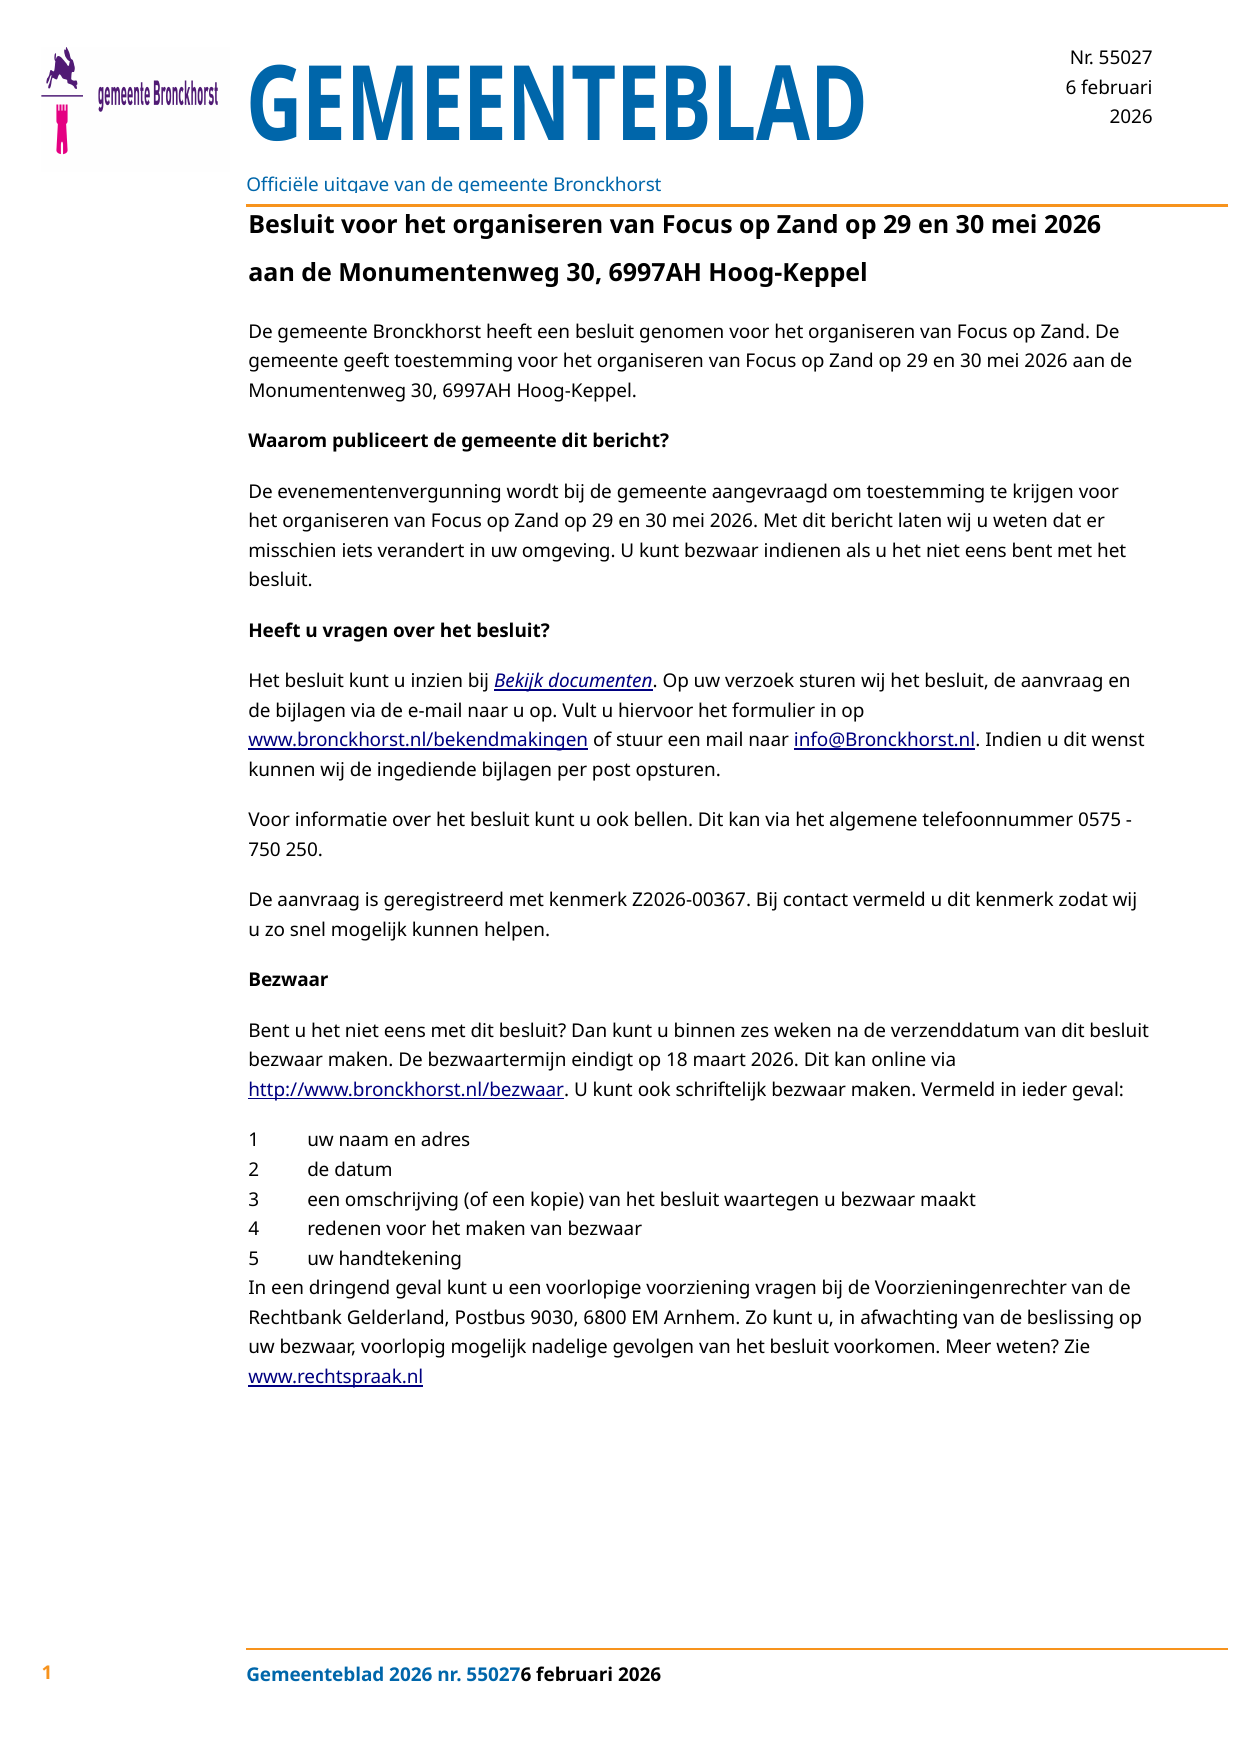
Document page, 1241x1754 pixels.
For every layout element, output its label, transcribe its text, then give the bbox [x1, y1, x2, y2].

text Bent u het niet eens met dit besluit? Dan kunt u binnen zes weken na de verzenddatum van dit besluit bezwaar maken. De bezwaartermijn eindigt op 18 maart 2026. Dit kan online via http://www.bronckhorst.nl/bezwaar. U kunt ook schriftelijk bezwaar maken. Vermeld in ieder geval: [248, 1017, 1152, 1102]
list redenen voor het maken van bezwaar [248, 1215, 1152, 1241]
text Bezwaar [248, 967, 1152, 992]
text Heeft u vragen over het besluit? [248, 617, 1152, 643]
text Voor informatie over het besluit kunt u ook bellen. Dit kan via het algemene telefoonnummer 0575 - 750 250. [248, 807, 1152, 862]
list de datum [248, 1156, 1152, 1182]
list een omschrijving (of een kopie) van het besluit waartegen u bezwaar maakt [248, 1186, 1152, 1212]
text De evenementenvergunning wordt bij de gemeente aangevraagd om toestemming te krijgen voor het organiseren van Focus op Zand op 29 en 30 mei 2026. Met dit bericht laten wij u weten dat er misschien iets verandert in uw omgeving. U kunt bezwaar indienen als u het niet eens bent met het besluit. [248, 478, 1152, 592]
text Besluit voor het organiseren van Focus op Zand op 29 en 30 mei 2026 aan de Monumentenweg 30, 6997AH Hoog-Keppel [248, 207, 1152, 288]
text De aanvraag is geregistreerd met kenmerk Z2026-00367. Bij contact vermeld u dit kenmerk zodat wij u zo snel mogelijk kunnen helpen. [248, 887, 1152, 942]
list uw handtekening [248, 1245, 1152, 1271]
picture [41, 47, 231, 172]
text De gemeente Bronckhorst heeft een besluit genomen voor het organiseren van Focus op Zand. De gemeente geeft toestemming voor het organiseren van Focus op Zand op 29 en 30 mei 2026 aan de Monumentenweg 30, 6997AH Hoog-Keppel. [248, 318, 1152, 403]
text In een dringend geval kunt u een voorlopige voorziening vragen bij de Voorzieningenrechter van de Rechtbank Gelderland, Postbus 9030, 6800 EM Arnhem. Zo kunt u, in afwachting van de beslissing op uw bezwaar, voorlopig mogelijk nadelige gevolgen van het besluit voorkomen. Meer weten? Zie www.rechtspraak.nl [248, 1274, 1152, 1389]
text Waarom publiceert de gemeente dit bericht? [248, 427, 1152, 453]
text Het besluit kunt u inzien bij Bekijk documenten. Op uw verzoek sturen wij het besluit, de aanvraag en de bijlagen via de e-mail naar u op. Vult u hiervoor het formulier in op www.bronckhorst.nl/bekendmakingen of stuur een mail naar info@Bronckhorst.nl. Indien u dit wenst kunnen wij de ingediende bijlagen per post opsturen. [248, 667, 1152, 782]
list uw naam en adres [248, 1127, 1152, 1152]
